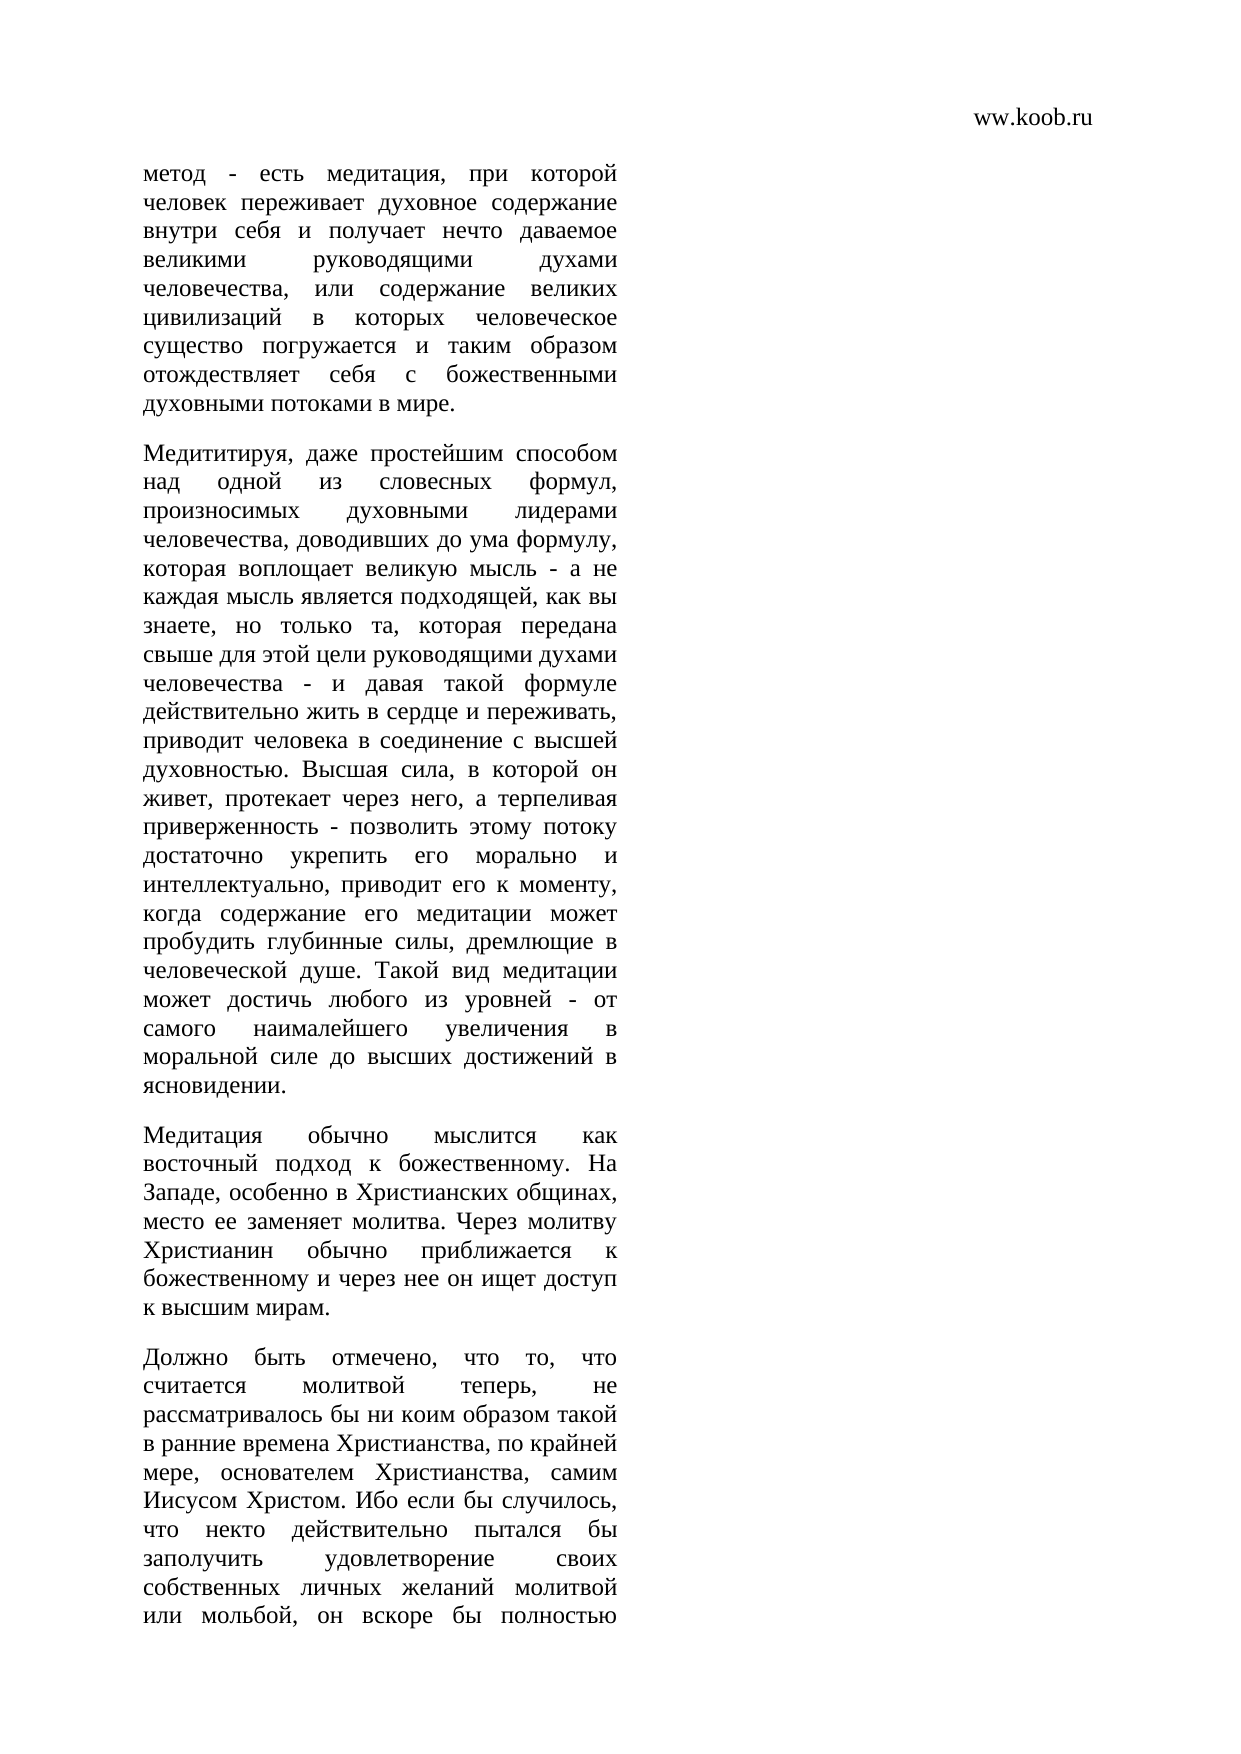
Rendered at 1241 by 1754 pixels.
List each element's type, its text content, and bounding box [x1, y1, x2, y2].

table_header метод - есть медитация, при которой человек переживает духовное содержание внутри себя и получает нечто даваемое великими руководящими духами человечества, или содержание великих цивилизаций в которых человеческое существо погружается и таким образом отождествляет себя с божественными духовными потоками в мире. Медититируя, даже простейшим способом над одной из словесных формул, произносимых духовными лидерами человечества, доводивших до ума формулу, которая воплощает великую мысль - а не каждая мысль является подходящей, как вы знаете, но только та, которая передана свыше для этой цели руководящими духами человечества - и давая такой формуле действительно жить в сердце и переживать, приводит человека в соединение с высшей духовностью. Высшая сила, в которой он живет, протекает через него, а терпеливая приверженность - позволить этому потоку достаточно укрепить его морально и интеллектуально, приводит его к моменту, когда содержание его медитации может пробудить глубинные силы, дремлющие в человеческой душе. Такой вид медитации может достичь любого из уровней - от самого наималейшего увеличения в моральной силе до высших достижений в ясновидении. Медитация обычно мыслится как восточный подход к божественному. На Западе, особенно в Христианских общинах, место ее заменяет молитва. Через молитву Христианин обычно приближается к божественному и через нее он ищет доступ к высшим мирам. Должно быть отмечено, что то, что считается молитвой теперь, не рассматривалось бы ни коим образом такой в ранние времена Христианства, по крайней мере, основателем Христианства, самим Иисусом Христом. Ибо если бы случилось, что некто действительно пытался бы заполучить удовлетворение своих собственных личных желаний молитвой или мольбой, он вскоре бы полностью [143, 148, 618, 1629]
table_header [618, 148, 1093, 1629]
